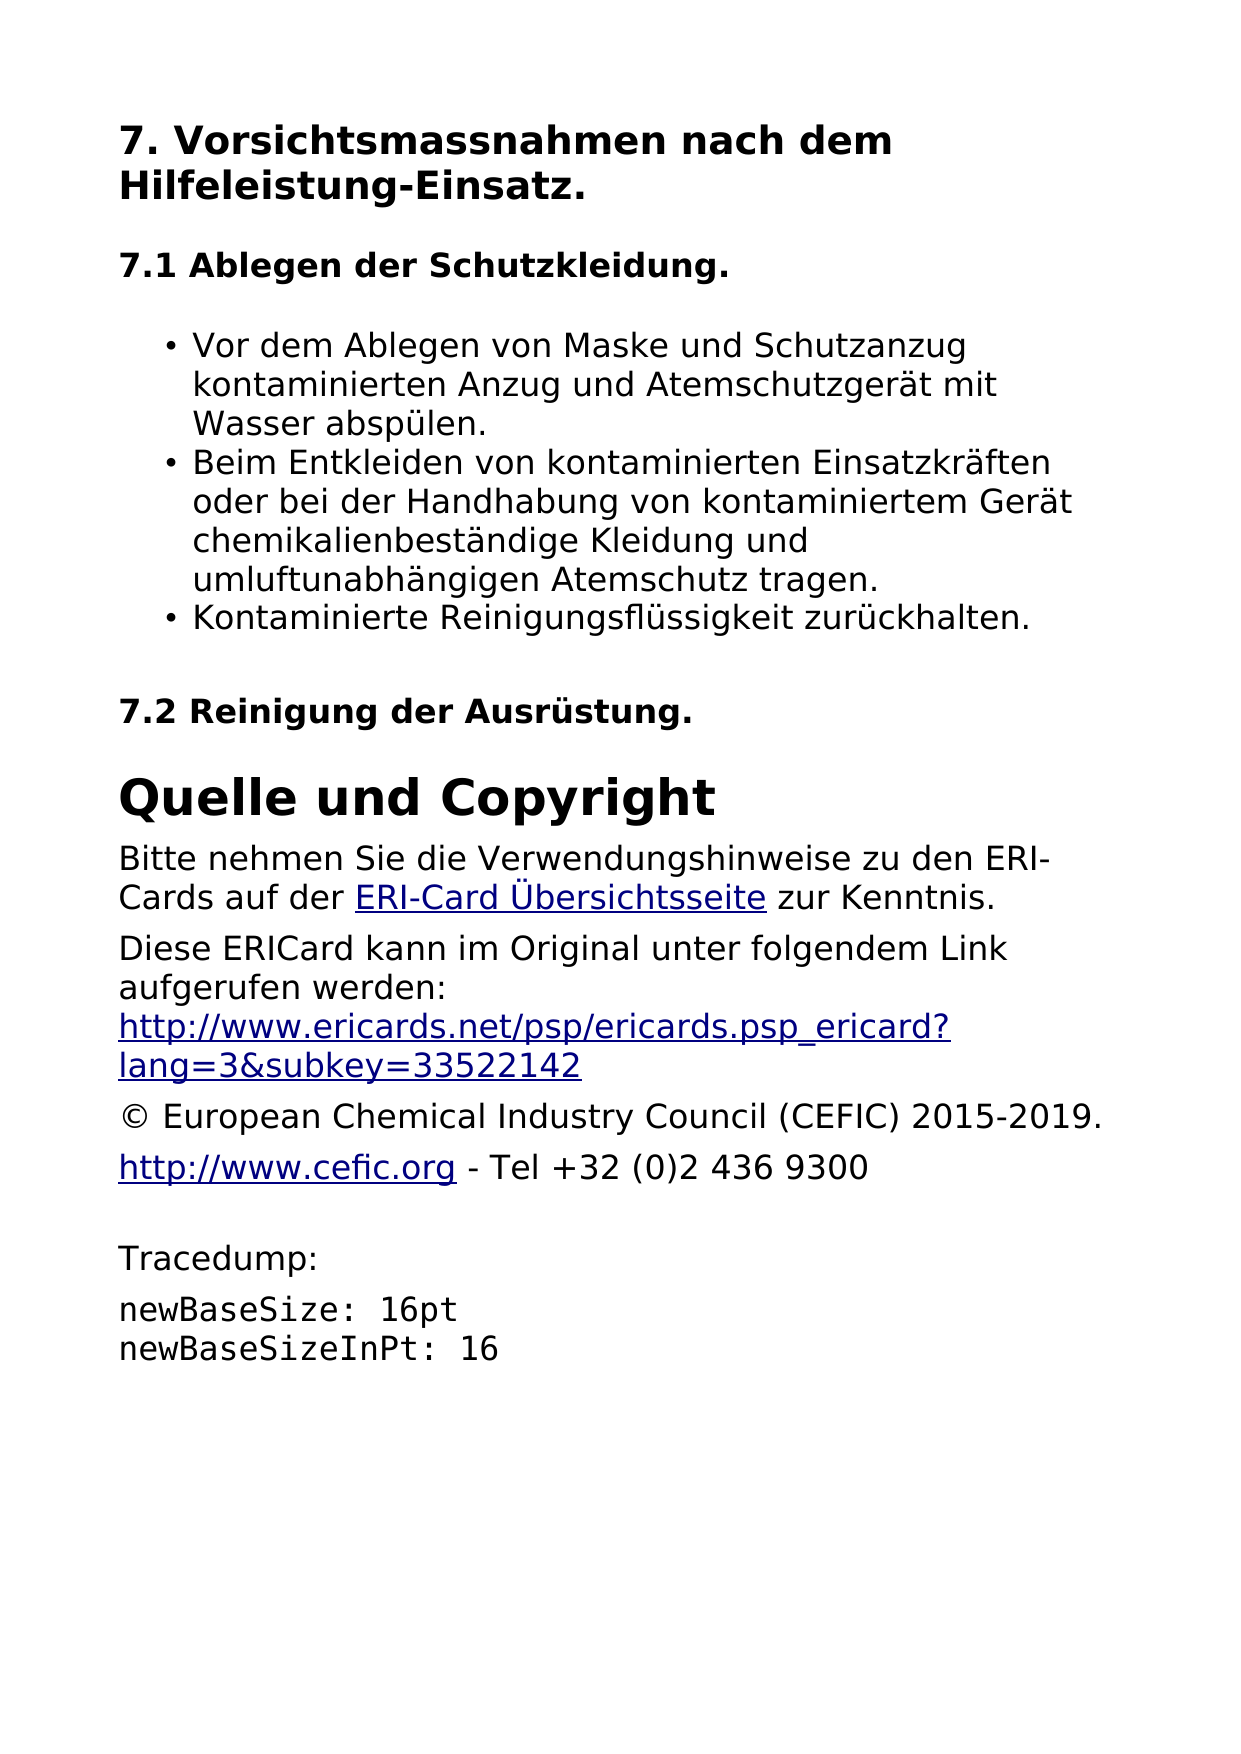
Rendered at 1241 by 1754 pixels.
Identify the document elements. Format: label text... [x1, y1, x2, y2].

text newBaseSize: 16pt newBaseSizeInPt: 16 [118, 1290, 1122, 1368]
text Diese ERICard kann im Original unter folgendem Link aufgerufen werden: http://www.ericards.net/psp/ericards.psp_ericard?lang=3&subkey=33522142 [118, 929, 1122, 1085]
list Vor dem Ablegen von Maske und Schutzanzug kontaminierten Anzug und Atemschutzgerät mit Wasser abspülen. [177, 327, 1122, 443]
list Kontaminierte Reinigungsflüssigkeit zurückhalten. [177, 599, 1122, 638]
text © European Chemical Industry Council (CEFIC) 2015-2019. [118, 1097, 1122, 1136]
subtitle Quelle und Copyright [118, 768, 1122, 827]
subtitle 7.2 Reinigung der Ausrüstung. [118, 692, 1122, 731]
list Beim Entkleiden von kontaminierten Einsatzkräften oder bei der Handhabung von kontaminiertem Gerät chemikalienbeständige Kleidung und umluftunabhängigen Atemschutz tragen. [177, 443, 1122, 599]
text Tracedump: [118, 1200, 1122, 1278]
text http://www.cefic.org - Tel +32 (0)2 436 9300 [118, 1149, 1122, 1188]
subtitle 7.1 Ablegen der Schutzkleidung. [118, 246, 1122, 285]
text Bitte nehmen Sie die Verwendungshinweise zu den ERI-Cards auf der ERI-Card Übersichtsseite zur Kenntnis. [118, 839, 1122, 917]
subtitle 7. Vorsichtsmassnahmen nach dem Hilfeleistung-Einsatz. [118, 118, 1122, 208]
